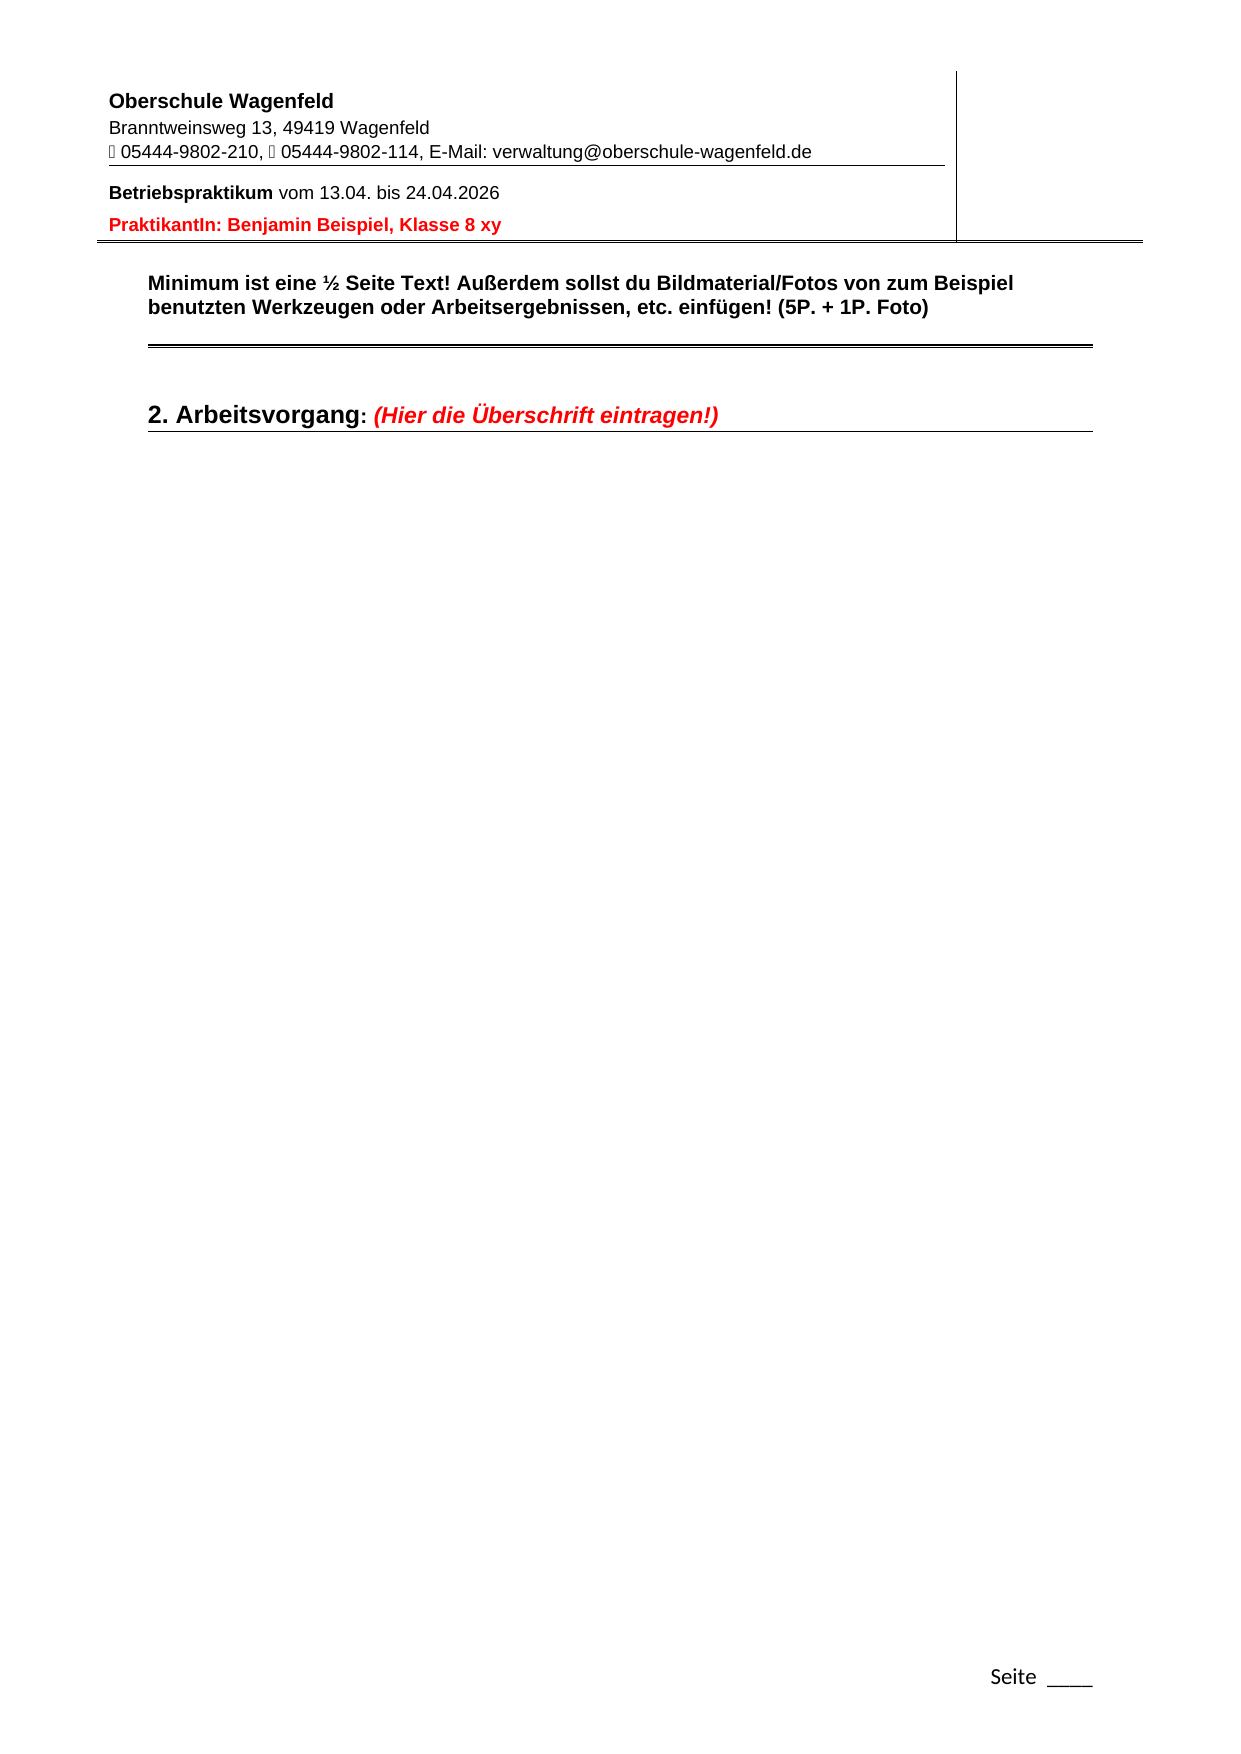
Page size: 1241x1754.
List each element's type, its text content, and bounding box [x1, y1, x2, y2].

text Minimum ist eine ½ Seite Text! Außerdem sollst du Bildmaterial/Fotos von zum Beispiel benutzten Werkzeugen oder Arbeitsergebnissen, etc. einfügen! (5P. + 1P. Foto) [148, 271, 1093, 318]
text 2. Arbeitsvorgang: (Hier die Überschrift eintragen!) [148, 400, 1093, 431]
